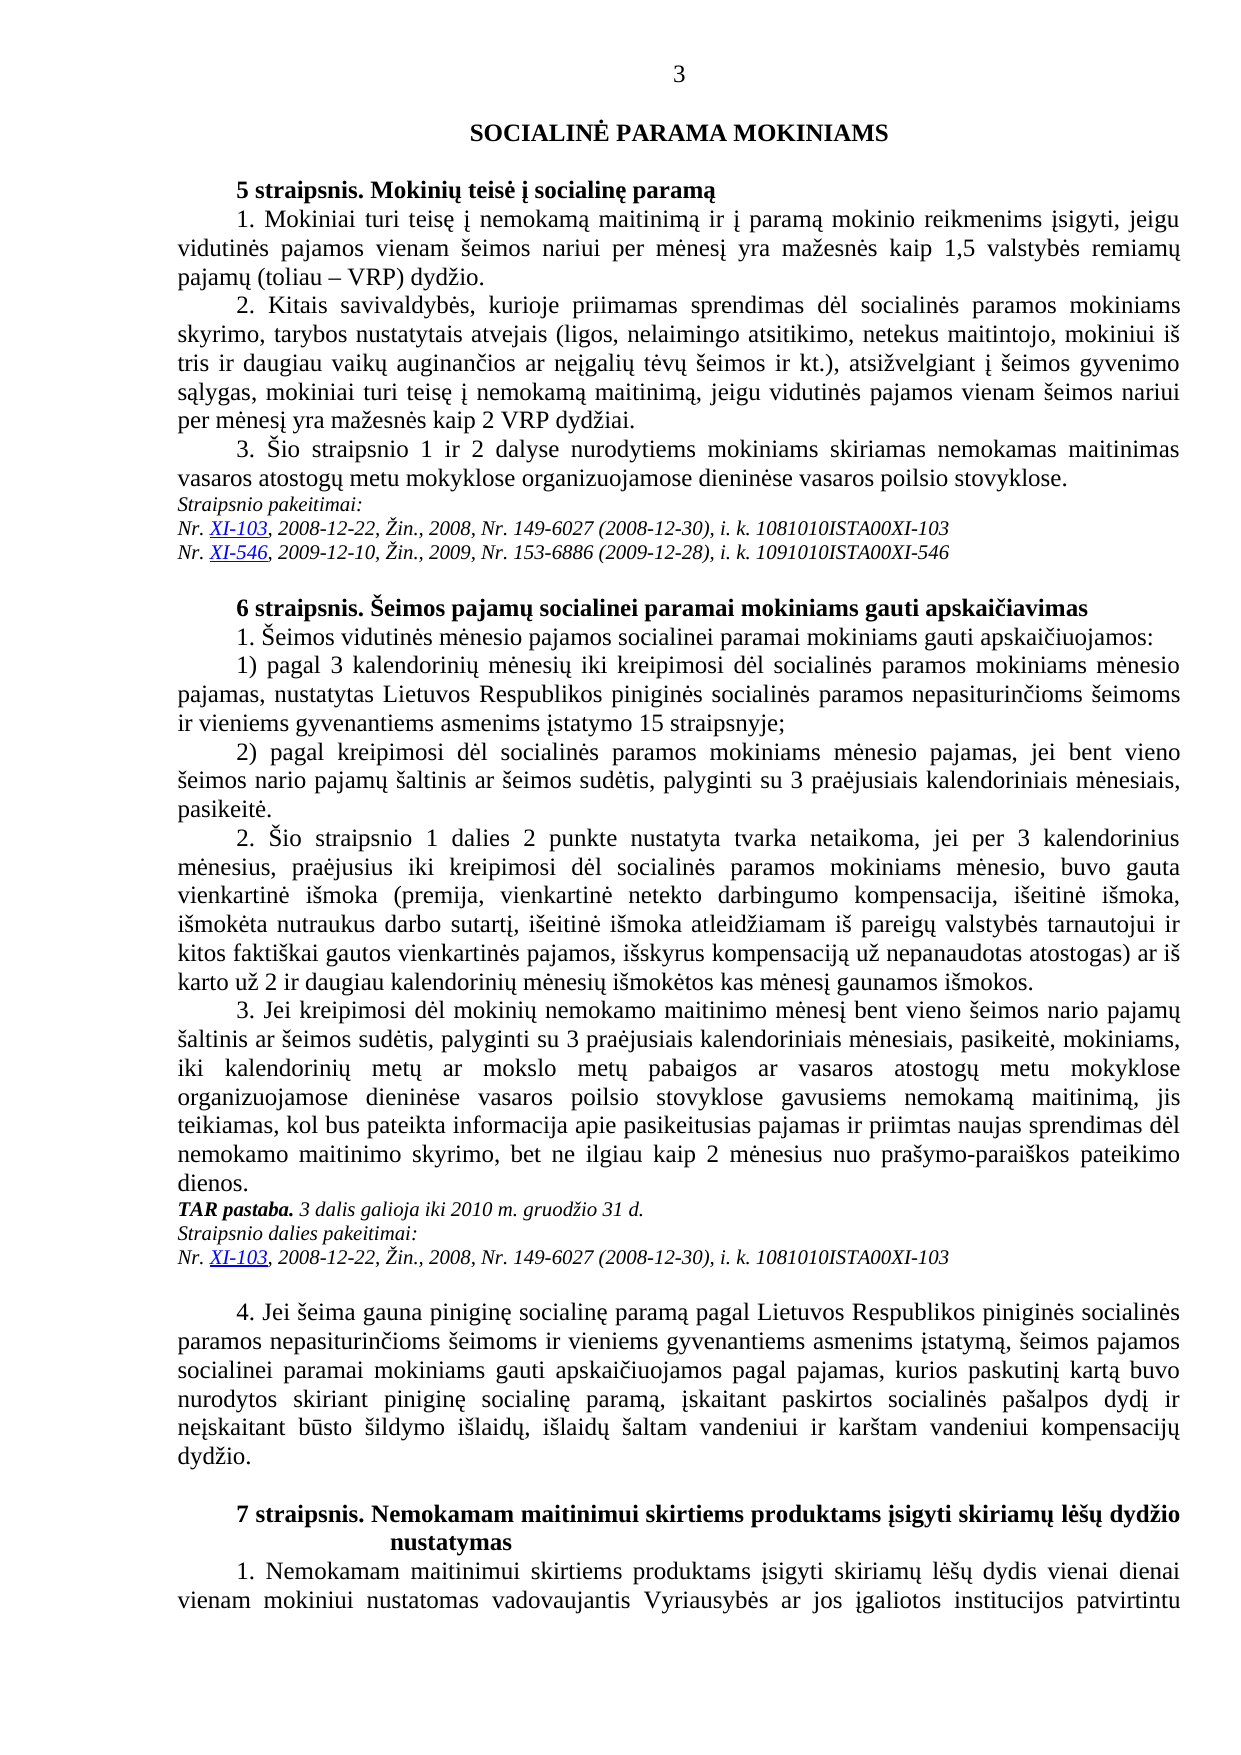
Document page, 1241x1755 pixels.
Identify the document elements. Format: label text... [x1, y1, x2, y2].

text Nr. XI-103, 2008-12-22, Žin., 2008, Nr. 149-6027 (2008-12-30), i. k. 1081010ISTA00XI-103 [177, 516, 1181, 540]
text 1. Šeimos vidutinės mėnesio pajamos socialinei paramai mokiniams gauti apskaičiuojamos: [177, 622, 1181, 650]
text 1. Nemokamam maitinimui skirtiems produktams įsigyti skiriamų lėšų dydis vienai dienai vienam mokiniui nustatomas vadovaujantis Vyriausybės ar jos įgaliotos institucijos patvirtintu [177, 1556, 1181, 1614]
text TAR pastaba. 3 dalis galioja iki 2010 m. gruodžio 31 d. [177, 1197, 1181, 1221]
text 3. Šio straipsnio 1 ir 2 dalyse nurodytiems mokiniams skiriamas nemokamas maitinimas vasaros atostogų metu mokyklose organizuojamose dieninėse vasaros poilsio stovyklose. [177, 434, 1181, 492]
text 7 straipsnis. Nemokamam maitinimui skirtiems produktams įsigyti skiriamų lėšų dydžio nustatymas [236, 1499, 1181, 1556]
text 2) pagal kreipimosi dėl socialinės paramos mokiniams mėnesio pajamas, jei bent vieno šeimos nario pajamų šaltinis ar šeimos sudėtis, palyginti su 3 praėjusiais kalendoriniais mėnesiais, pasikeitė. [177, 737, 1181, 823]
text 3. Jei kreipimosi dėl mokinių nemokamo maitinimo mėnesį bent vieno šeimos nario pajamų šaltinis ar šeimos sudėtis, palyginti su 3 praėjusiais kalendoriniais mėnesiais, pasikeitė, mokiniams, iki kalendorinių metų ar mokslo metų pabaigos ar vasaros atostogų metu mokyklose organizuojamose dieninėse vasaros poilsio stovyklose gavusiems nemokamą maitinimą, jis teikiamas, kol bus pateikta informacija apie pasikeitusias pajamas ir priimtas naujas sprendimas dėl nemokamo maitinimo skyrimo, bet ne ilgiau kaip 2 mėnesius nuo prašymo-paraiškos pateikimo dienos. [177, 995, 1181, 1197]
text 1. Mokiniai turi teisę į nemokamą maitinimą ir į paramą mokinio reikmenims įsigyti, jeigu vidutinės pajamos vienam šeimos nariui per mėnesį yra mažesnės kaip 1,5 valstybės remiamų pajamų (toliau – VRP) dydžio. [177, 204, 1181, 291]
text Straipsnio pakeitimai: [177, 492, 1181, 516]
text 2. Šio straipsnio 1 dalies 2 punkte nustatyta tvarka netaikoma, jei per 3 kalendorinius mėnesius, praėjusius iki kreipimosi dėl socialinės paramos mokiniams mėnesio, buvo gauta vienkartinė išmoka (premija, vienkartinė netekto darbingumo kompensacija, išeitinė išmoka, išmokėta nutraukus darbo sutartį, išeitinė išmoka atleidžiamam iš pareigų valstybės tarnautojui ir kitos faktiškai gautos vienkartinės pajamos, išskyrus kompensaciją už nepanaudotas atostogas) ar iš karto už 2 ir daugiau kalendorinių mėnesių išmokėtos kas mėnesį gaunamos išmokos. [177, 823, 1181, 995]
text 2. Kitais savivaldybės, kurioje priimamas sprendimas dėl socialinės paramos mokiniams skyrimo, tarybos nustatytais atvejais (ligos, nelaimingo atsitikimo, netekus maitintojo, mokiniui iš tris ir daugiau vaikų auginančios ar neįgalių tėvų šeimos ir kt.), atsižvelgiant į šeimos gyvenimo sąlygas, mokiniai turi teisę į nemokamą maitinimą, jeigu vidutinės pajamos vienam šeimos nariui per mėnesį yra mažesnės kaip 2 VRP dydžiai. [177, 291, 1181, 434]
text SOCIALINĖ PARAMA MOKINIAMS [177, 118, 1181, 147]
text 1) pagal 3 kalendorinių mėnesių iki kreipimosi dėl socialinės paramos mokiniams mėnesio pajamas, nustatytas Lietuvos Respublikos piniginės socialinės paramos nepasiturinčioms šeimoms ir vieniems gyvenantiems asmenims įstatymo 15 straipsnyje; [177, 650, 1181, 737]
text 4. Jei šeima gauna piniginę socialinę paramą pagal Lietuvos Respublikos piniginės socialinės paramos nepasiturinčioms šeimoms ir vieniems gyvenantiems asmenims įstatymą, šeimos pajamos socialinei paramai mokiniams gauti apskaičiuojamos pagal pajamas, kurios paskutinį kartą buvo nurodytos skiriant piniginę socialinę paramą, įskaitant paskirtos socialinės pašalpos dydį ir neįskaitant būsto šildymo išlaidų, išlaidų šaltam vandeniui ir karštam vandeniui kompensacijų dydžio. [177, 1297, 1181, 1470]
text 5 straipsnis. Mokinių teisė į socialinę paramą [177, 176, 1181, 204]
text Nr. XI-103, 2008-12-22, Žin., 2008, Nr. 149-6027 (2008-12-30), i. k. 1081010ISTA00XI-103 [177, 1245, 1181, 1269]
text Straipsnio dalies pakeitimai: [177, 1221, 1181, 1245]
text Nr. XI-546, 2009-12-10, Žin., 2009, Nr. 153-6886 (2009-12-28), i. k. 1091010ISTA00XI-546 [177, 540, 1181, 564]
text 6 straipsnis. Šeimos pajamų socialinei paramai mokiniams gauti apskaičiavimas [177, 593, 1181, 622]
